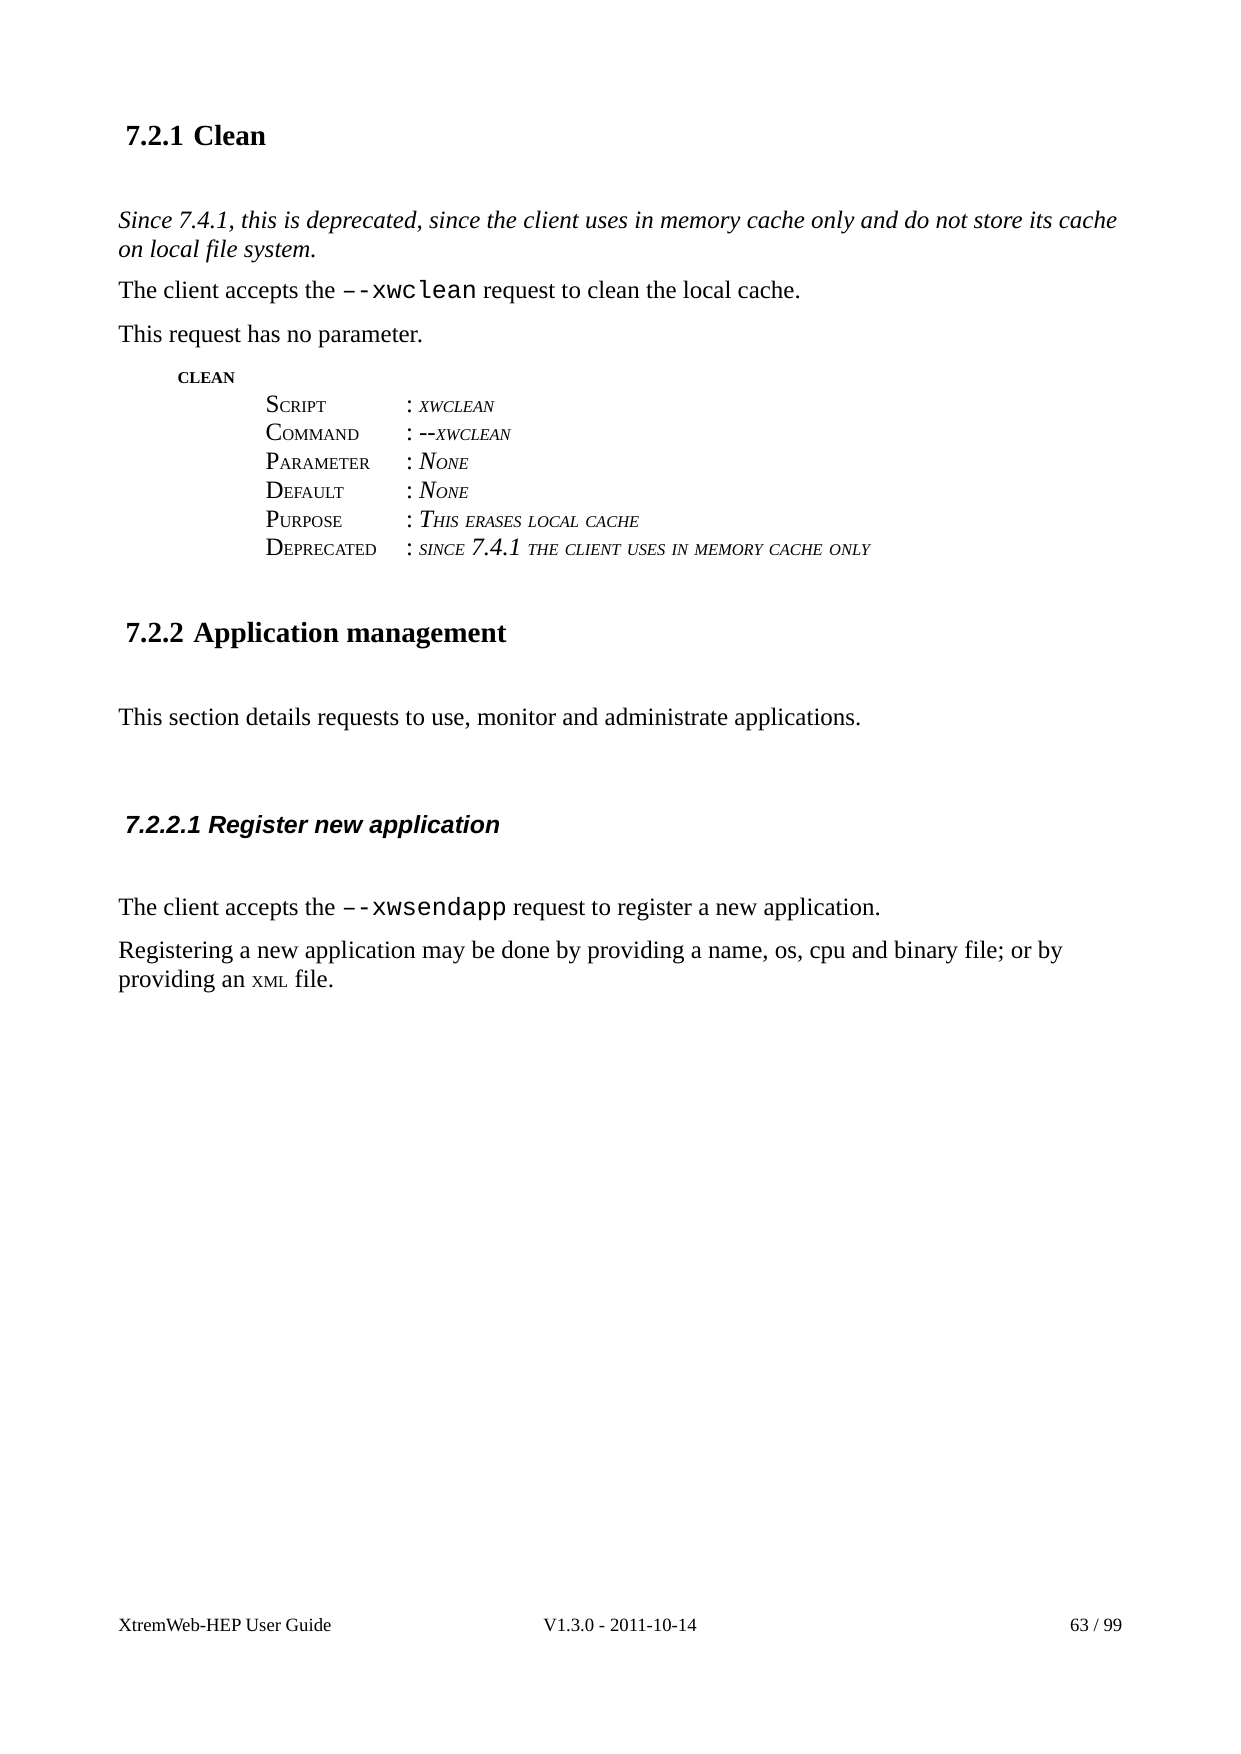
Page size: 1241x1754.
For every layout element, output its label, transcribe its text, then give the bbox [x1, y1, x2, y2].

subtitle Clean [118, 118, 1122, 152]
text Parameter : None [265, 446, 1122, 475]
text Deprecated : since 7.4.1 the client uses in memory cache only [265, 532, 1122, 561]
text The client accepts the –-xwsendapp request to register a new application. [118, 892, 1122, 923]
subtitle Register new application [118, 810, 1122, 838]
subtitle Application management [118, 615, 1122, 648]
text This section details requests to use, monitor and administrate applications. [118, 702, 1122, 731]
text Script : xwclean [265, 389, 1122, 417]
text This request has no parameter. [118, 319, 1122, 347]
text Default : None [265, 475, 1122, 504]
text The client accepts the –-xwclean request to clean the local cache. [118, 275, 1122, 306]
text Registering a new application may be done by providing a name, os, cpu and binary file; or by providing an xml file. [118, 935, 1122, 993]
text Purpose : This erases local cache [265, 504, 1122, 532]
text Command : --xwclean [265, 417, 1122, 446]
text Since 7.4.1, this is deprecated, since the client uses in memory cache only and do not store its cache on local file system. [118, 205, 1122, 263]
text clean [177, 360, 1122, 389]
